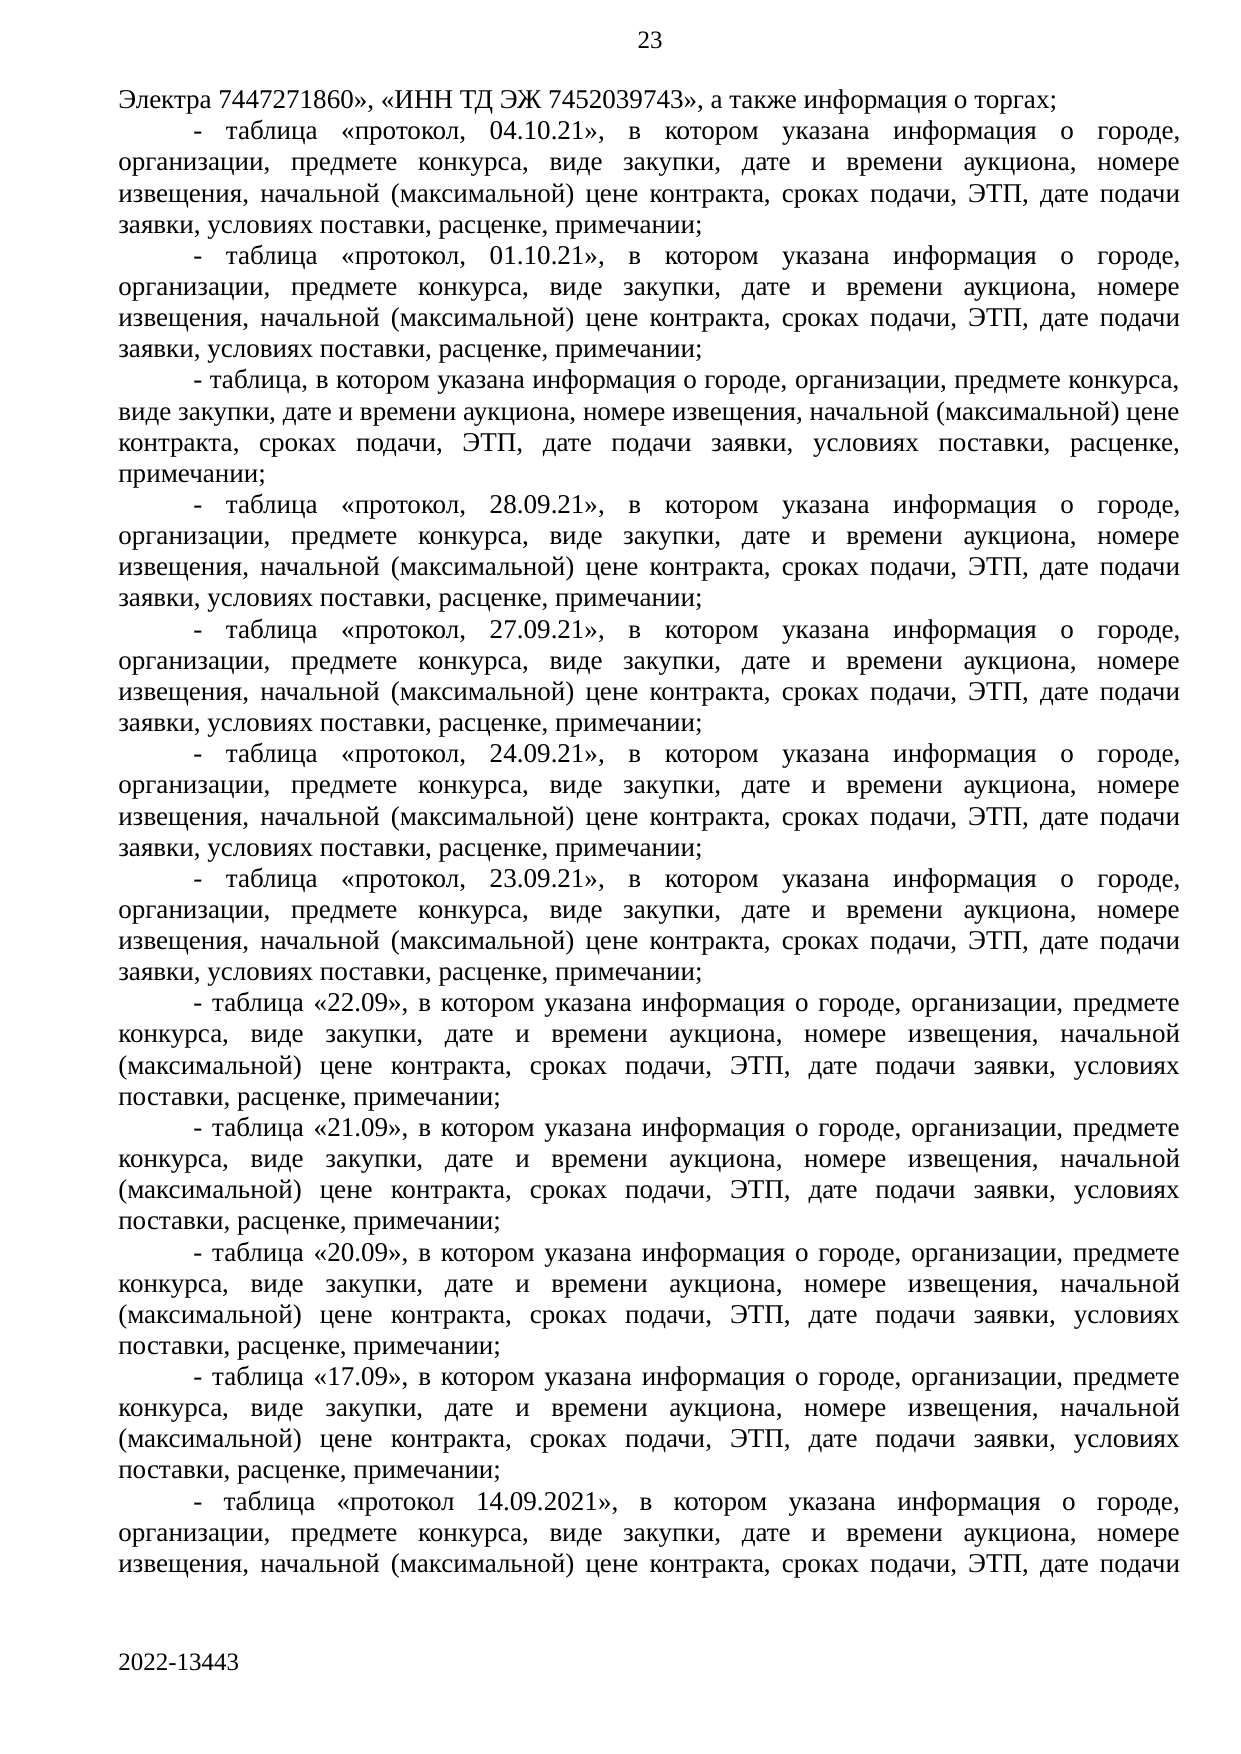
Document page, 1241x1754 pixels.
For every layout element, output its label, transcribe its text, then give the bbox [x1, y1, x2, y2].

text - таблица «протокол 14.09.2021», в котором указана информация о городе, организации, предмете конкурса, виде закупки, дате и времени аукциона, номере извещения, начальной (максимальной) цене контракта, сроках подачи, ЭТП, дате подачи [118, 1485, 1181, 1578]
text - таблица «17.09», в котором указана информация о городе, организации, предмете конкурса, виде закупки, дате и времени аукциона, номере извещения, начальной (максимальной) цене контракта, сроках подачи, ЭТП, дате подачи заявки, условиях поставки, расценке, примечании; [118, 1360, 1181, 1485]
text - таблица «протокол, 24.09.21», в котором указана информация о городе, организации, предмете конкурса, виде закупки, дате и времени аукциона, номере извещения, начальной (максимальной) цене контракта, сроках подачи, ЭТП, дате подачи заявки, условиях поставки, расценке, примечании; [118, 737, 1181, 862]
text - таблица, в котором указана информация о городе, организации, предмете конкурса, виде закупки, дате и времени аукциона, номере извещения, начальной (максимальной) цене контракта, сроках подачи, ЭТП, дате подачи заявки, условиях поставки, расценке, примечании; [118, 363, 1181, 488]
text - таблица «20.09», в котором указана информация о городе, организации, предмете конкурса, виде закупки, дате и времени аукциона, номере извещения, начальной (максимальной) цене контракта, сроках подачи, ЭТП, дате подачи заявки, условиях поставки, расценке, примечании; [118, 1236, 1181, 1360]
text - таблица «21.09», в котором указана информация о городе, организации, предмете конкурса, виде закупки, дате и времени аукциона, номере извещения, начальной (максимальной) цене контракта, сроках подачи, ЭТП, дате подачи заявки, условиях поставки, расценке, примечании; [118, 1111, 1181, 1236]
text - таблица «протокол, 28.09.21», в котором указана информация о городе, организации, предмете конкурса, виде закупки, дате и времени аукциона, номере извещения, начальной (максимальной) цене контракта, сроках подачи, ЭТП, дате подачи заявки, условиях поставки, расценке, примечании; [118, 488, 1181, 613]
text - таблица «протокол, 23.09.21», в котором указана информация о городе, организации, предмете конкурса, виде закупки, дате и времени аукциона, номере извещения, начальной (максимальной) цене контракта, сроках подачи, ЭТП, дате подачи заявки, условиях поставки, расценке, примечании; [118, 862, 1181, 986]
text - таблица «протокол, 04.10.21», в котором указана информация о городе, организации, предмете конкурса, виде закупки, дате и времени аукциона, номере извещения, начальной (максимальной) цене контракта, сроках подачи, ЭТП, дате подачи заявки, условиях поставки, расценке, примечании; [118, 114, 1181, 239]
text Электра 7447271860», «ИНН ТД ЭЖ 7452039743», а также информация о торгах; [118, 83, 1181, 114]
text - таблица «протокол, 27.09.21», в котором указана информация о городе, организации, предмете конкурса, виде закупки, дате и времени аукциона, номере извещения, начальной (максимальной) цене контракта, сроках подачи, ЭТП, дате подачи заявки, условиях поставки, расценке, примечании; [118, 613, 1181, 737]
text - таблица «22.09», в котором указана информация о городе, организации, предмете конкурса, виде закупки, дате и времени аукциона, номере извещения, начальной (максимальной) цене контракта, сроках подачи, ЭТП, дате подачи заявки, условиях поставки, расценке, примечании; [118, 986, 1181, 1111]
text - таблица «протокол, 01.10.21», в котором указана информация о городе, организации, предмете конкурса, виде закупки, дате и времени аукциона, номере извещения, начальной (максимальной) цене контракта, сроках подачи, ЭТП, дате подачи заявки, условиях поставки, расценке, примечании; [118, 239, 1181, 363]
